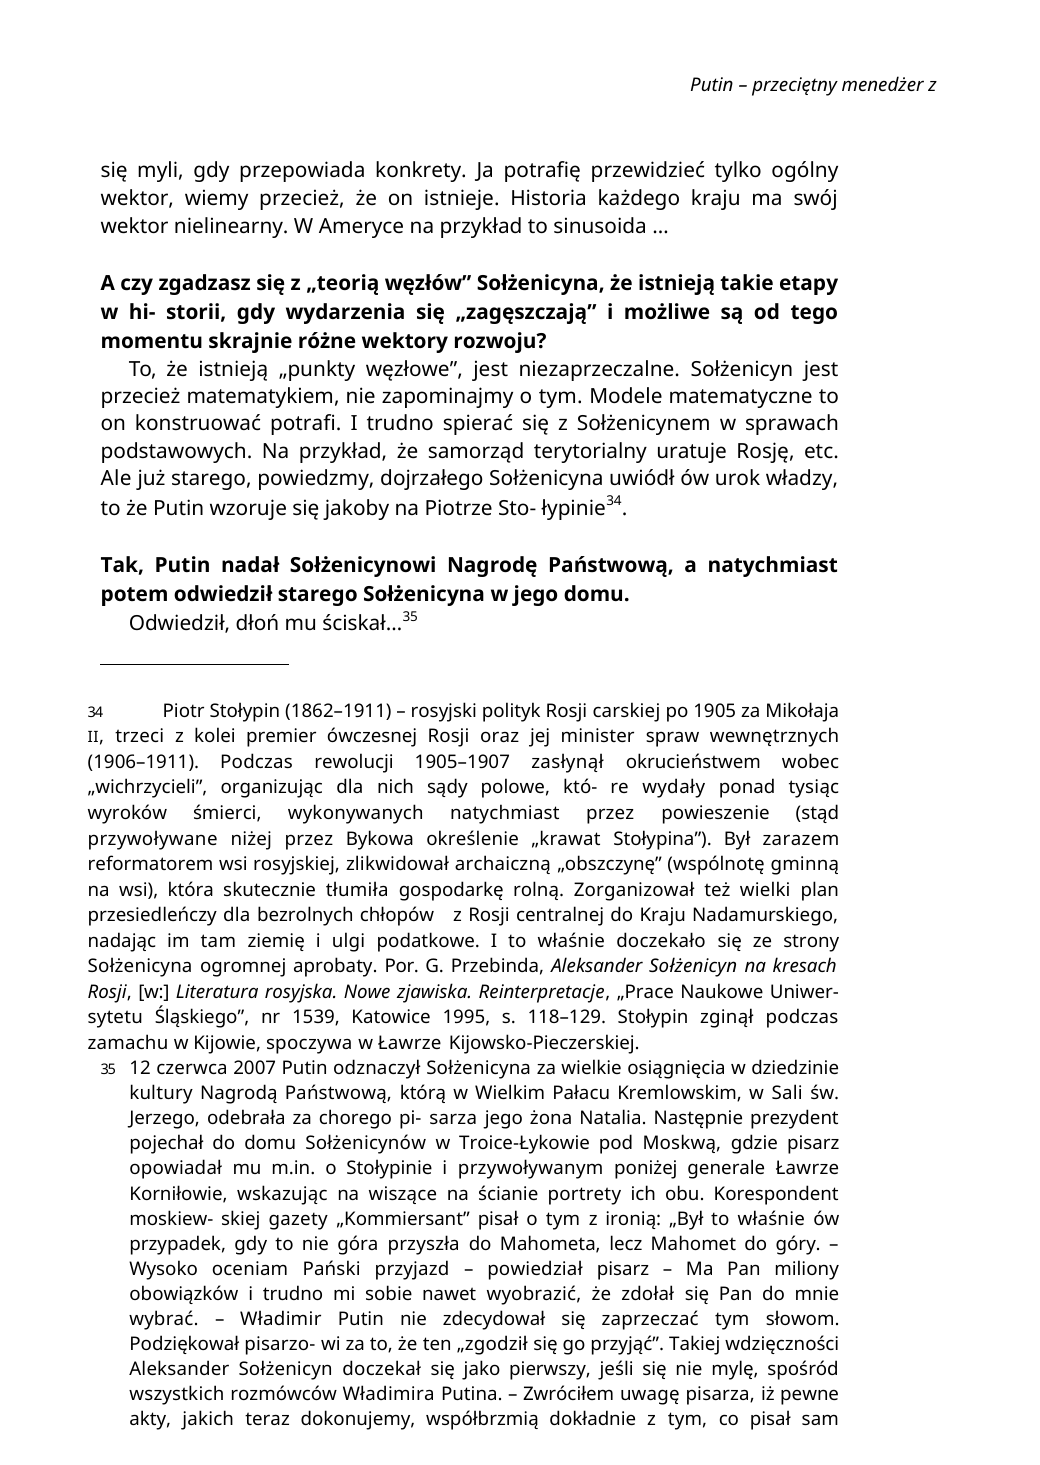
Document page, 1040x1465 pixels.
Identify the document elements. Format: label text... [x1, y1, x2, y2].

text Odwiedził, dłoń mu ściskał…35 [128, 608, 956, 637]
list Piotr Stołypin (1862–1911) – rosyjski polityk Rosji carskiej po 1905 za Mikołaja II, trzeci z kolei premier ówczesnej Rosji oraz jej minister spraw wewnętrznych (1906–1911). Podczas rewolucji 1905–1907 zasłynął okrucieństwem wobec „wichrzycieli”, organizując dla nich sądy polowe, któ- re wydały ponad tysiąc wyroków śmierci, wykonywanych natychmiast przez powieszenie (stąd przywoływane niżej przez Bykowa określenie „krawat Stołypina”). Był zarazem reformatorem wsi rosyjskiej, zlikwidował archaiczną „obszczynę” (wspólnotę gminną na wsi), która skutecznie tłumiła gospodarkę rolną. Zorganizował też wielki plan przesiedleńczy dla bezrolnych chłopów z Rosji centralnej do Kraju Nadamurskiego, nadając im tam ziemię i ulgi podatkowe. I to właśnie doczekało się ze strony Sołżenicyna ogromnej aprobaty. Por. G. Przebinda, Aleksander Sołżenicyn na kresach Rosji, [w:] Literatura rosyjska. Nowe zjawiska. Reinterpretacje, „Prace Naukowe Uniwer- sytetu Śląskiego”, nr 1539, Katowice 1995, s. 118–129. Stołypin zginął podczas zamachu w Kijowie, spoczywa w Ławrze Kijowsko-Pieczerskiej. [87, 697, 839, 1054]
subtitle Tak, Putin nadał Sołżenicynowi Nagrodę Państwową, a natychmiast potem odwiedził starego Sołżenicyna w jego domu. [100, 551, 839, 608]
list 12 czerwca 2007 Putin odznaczył Sołżenicyna za wielkie osiągnięcia w dziedzinie kultury Nagrodą Państwową, którą w Wielkim Pałacu Kremlowskim, w Sali św. Jerzego, odebrała za chorego pi- sarza jego żona Natalia. Następnie prezydent pojechał do domu Sołżenicynów w Troice-Łykowie pod Moskwą, gdzie pisarz opowiadał mu m.in. o Stołypinie i przywoływanym poniżej generale Ławrze Korniłowie, wskazując na wiszące na ścianie portrety ich obu. Korespondent moskiew- skiej gazety „Kommiersant” pisał o tym z ironią: „Był to właśnie ów przypadek, gdy to nie góra przyszła do Mahometa, lecz Mahomet do góry. – Wysoko oceniam Pański przyjazd – powiedział pisarz – Ma Pan miliony obowiązków i trudno mi sobie nawet wyobrazić, że zdołał się Pan do mnie wybrać. – Władimir Putin nie zdecydował się zaprzeczać tym słowom. Podziękował pisarzo- wi za to, że ten „zgodził się go przyjąć”. Takiej wdzięczności Aleksander Sołżenicyn doczekał się jako pierwszy, jeśli się nie mylę, spośród wszystkich rozmówców Władimira Putina. – Zwróciłem uwagę pisarza, iż pewne akty, jakich teraz dokonujemy, współbrzmią dokładnie z tym, co pisał sam [100, 1055, 839, 1431]
text się myli, gdy przepowiada konkrety. Ja potrafię przewidzieć tylko ogólny wektor, wiemy przecież, że on istnieje. Historia każdego kraju ma swój wektor nielinearny. W Ameryce na przykład to sinusoida … [100, 155, 839, 239]
text To, że istnieją „punkty węzłowe”, jest niezaprzeczalne. Sołżenicyn jest przecież matematykiem, nie zapominajmy o tym. Modele matematyczne to on konstruować potrafi. I trudno spierać się z Sołżenicynem w sprawach podstawowych. Na przykład, że samorząd terytorialny uratuje Rosję, etc. Ale już starego, powiedzmy, dojrzałego Sołżenicyna uwiódł ów urok władzy, to że Putin wzoruje się jakoby na Piotrze Sto- łypinie34. [100, 355, 839, 521]
subtitle A czy zgadzasz się z „teorią węzłów” Sołżenicyna, że istnieją takie etapy w hi- storii, gdy wydarzenia się „zagęszczają” i możliwe są od tego momentu skrajnie różne wektory rozwoju? [100, 268, 839, 354]
